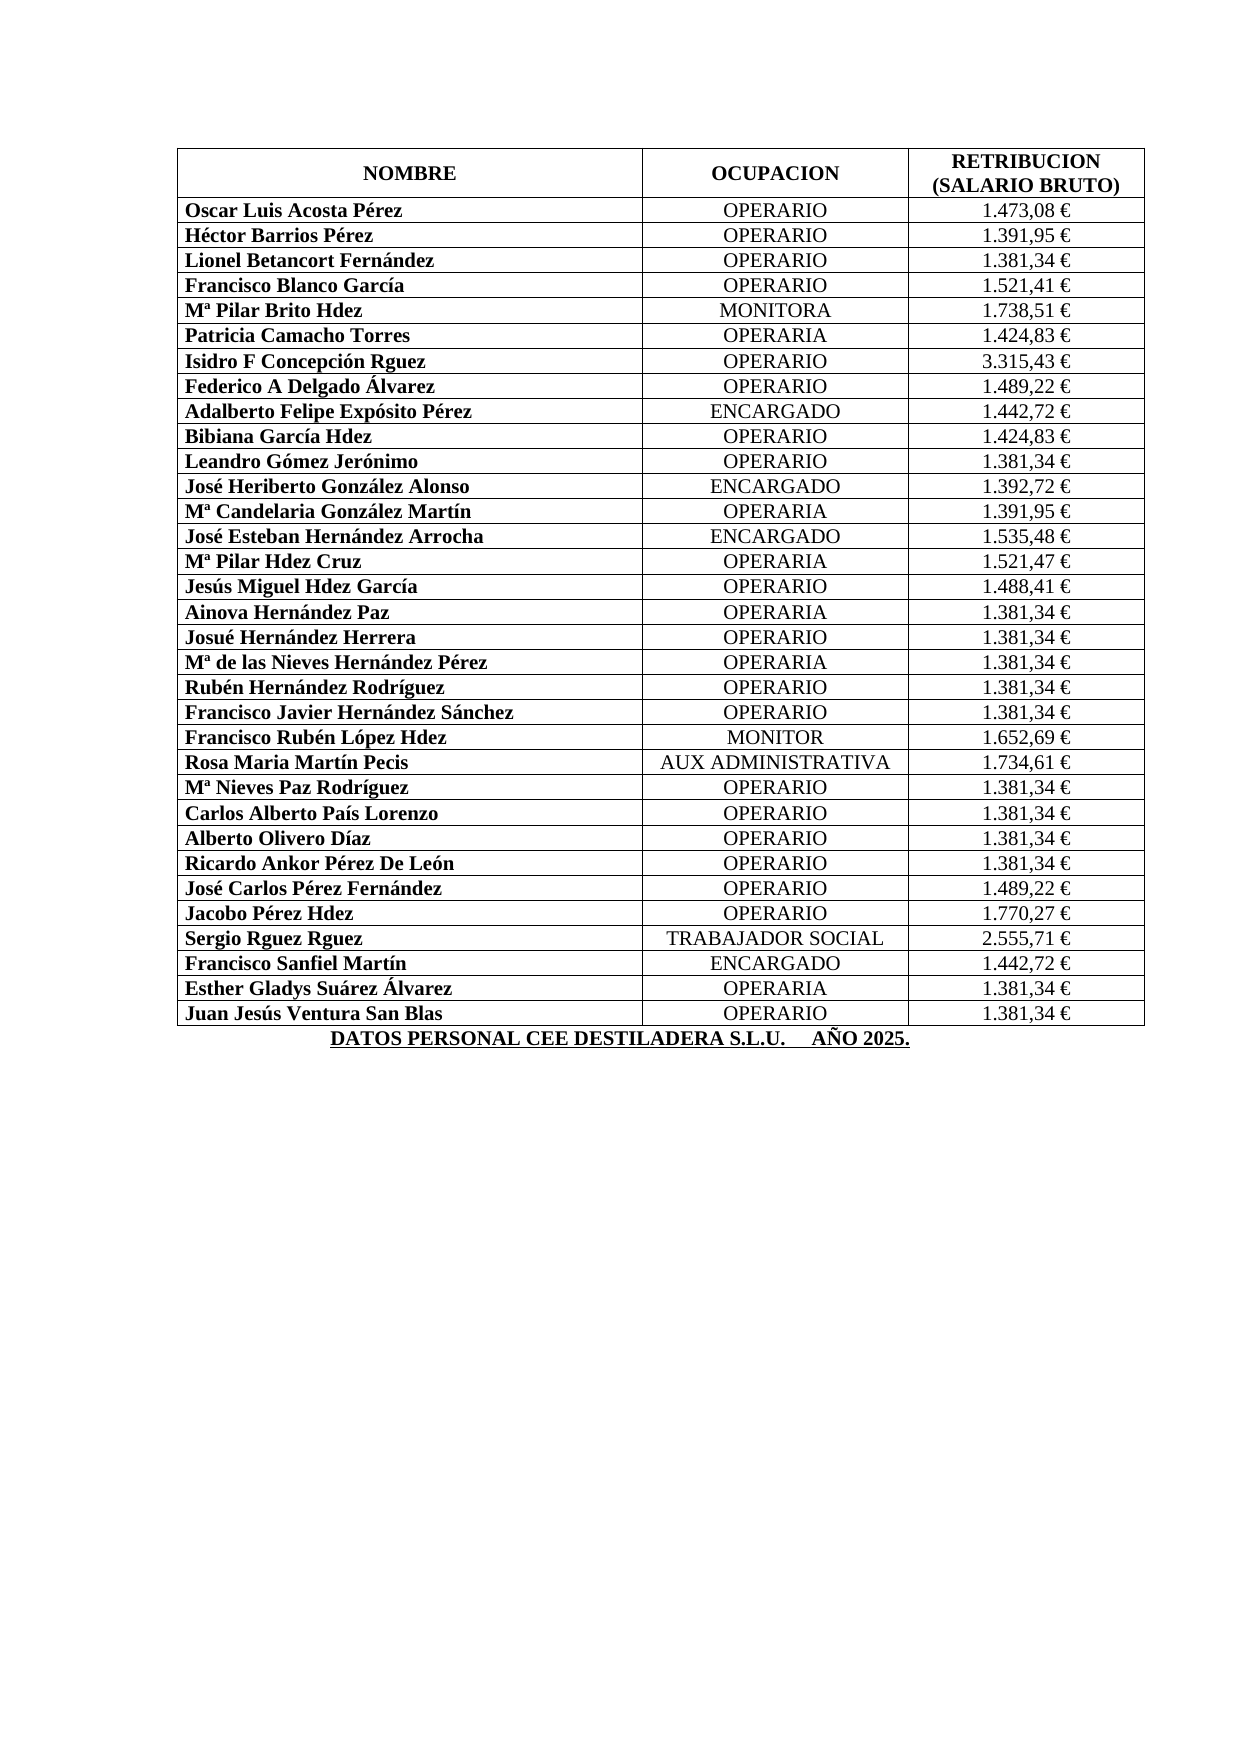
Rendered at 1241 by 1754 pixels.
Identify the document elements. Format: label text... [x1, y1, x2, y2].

table_cell 1.381,34 € [909, 826, 1144, 849]
table_cell Sergio Rguez Rguez [178, 926, 642, 950]
table_cell Héctor Barrios Pérez [178, 223, 642, 247]
table_cell OPERARIA [643, 324, 908, 347]
table_cell TRABAJADOR SOCIAL [643, 926, 908, 950]
table_cell 1.391,95 € [909, 499, 1144, 523]
table_cell 2.555,71 € [909, 926, 1144, 950]
table_cell 1.738,51 € [909, 298, 1144, 322]
table_cell 1.734,61 € [909, 750, 1144, 774]
table_cell OPERARIO [643, 775, 908, 799]
table_cell 1.381,34 € [909, 600, 1144, 624]
table_cell OPERARIO [643, 198, 908, 222]
table_cell Leandro Gómez Jerónimo [178, 449, 642, 473]
table_cell 1.442,72 € [909, 951, 1144, 975]
table_cell Rosa Maria Martín Pecis [178, 750, 642, 774]
table_cell 1.381,34 € [909, 449, 1144, 473]
table_cell 1.535,48 € [909, 524, 1144, 548]
table_cell Alberto Olivero Díaz [178, 826, 642, 849]
table_cell Mª de las Nieves Hernández Pérez [178, 650, 642, 674]
table_cell Jesús Miguel Hdez García [178, 575, 642, 598]
table_cell Francisco Blanco García [178, 273, 642, 297]
table_cell José Heriberto González Alonso [178, 474, 642, 498]
table_cell ENCARGADO [643, 951, 908, 975]
table_cell 1.381,34 € [909, 775, 1144, 799]
table_cell Federico A Delgado Álvarez [178, 374, 642, 398]
table_cell 1.652,69 € [909, 725, 1144, 749]
table_cell Mª Pilar Brito Hdez [178, 298, 642, 322]
table_cell José Carlos Pérez Fernández [178, 876, 642, 900]
table_cell 1.424,83 € [909, 424, 1144, 448]
table_cell Esther Gladys Suárez Álvarez [178, 976, 642, 1000]
table_header OCUPACION [643, 149, 908, 197]
table_cell Josué Hernández Herrera [178, 625, 642, 649]
table_cell 1.381,34 € [909, 675, 1144, 699]
text DATOS PERSONAL CEE DESTILADERA S.L.U. AÑO 2025. [177, 1026, 1063, 1050]
table_cell Mª Candelaria González Martín [178, 499, 642, 523]
table_cell 1.770,27 € [909, 901, 1144, 925]
table_cell OPERARIA [643, 499, 908, 523]
table_cell Carlos Alberto País Lorenzo [178, 800, 642, 824]
table_cell OPERARIO [643, 826, 908, 849]
table_cell 1.381,34 € [909, 1001, 1144, 1025]
table_cell Juan Jesús Ventura San Blas [178, 1001, 642, 1025]
table_cell Jacobo Pérez Hdez [178, 901, 642, 925]
table_cell 1.473,08 € [909, 198, 1144, 222]
table_cell OPERARIO [643, 575, 908, 598]
table_cell Oscar Luis Acosta Pérez [178, 198, 642, 222]
table_cell OPERARIA [643, 650, 908, 674]
table_cell Mª Pilar Hdez Cruz [178, 549, 642, 573]
table_cell OPERARIO [643, 800, 908, 824]
table_header RETRIBUCION (SALARIO BRUTO) [909, 149, 1144, 197]
table_cell OPERARIO [643, 349, 908, 373]
table_cell 1.381,34 € [909, 851, 1144, 875]
table_cell OPERARIO [643, 248, 908, 272]
table_cell OPERARIA [643, 600, 908, 624]
table_cell 1.489,22 € [909, 876, 1144, 900]
table_cell 1.391,95 € [909, 223, 1144, 247]
table_cell Francisco Javier Hernández Sánchez [178, 700, 642, 724]
table_cell ENCARGADO [643, 524, 908, 548]
table_cell Isidro F Concepción Rguez [178, 349, 642, 373]
table_cell 1.442,72 € [909, 399, 1144, 423]
table_cell 1.381,34 € [909, 800, 1144, 824]
table_cell 1.392,72 € [909, 474, 1144, 498]
table_cell OPERARIO [643, 675, 908, 699]
table_cell OPERARIO [643, 1001, 908, 1025]
table_cell OPERARIO [643, 700, 908, 724]
table_cell 1.521,47 € [909, 549, 1144, 573]
table_cell 3.315,43 € [909, 349, 1144, 373]
table_cell OPERARIO [643, 876, 908, 900]
table_cell 1.381,34 € [909, 700, 1144, 724]
table_cell Adalberto Felipe Expósito Pérez [178, 399, 642, 423]
table_cell José Esteban Hernández Arrocha [178, 524, 642, 548]
table_cell OPERARIO [643, 625, 908, 649]
table_cell 1.521,41 € [909, 273, 1144, 297]
table_header NOMBRE [178, 149, 642, 197]
table_cell 1.424,83 € [909, 324, 1144, 347]
table_cell Bibiana García Hdez [178, 424, 642, 448]
table_cell Francisco Sanfiel Martín [178, 951, 642, 975]
table_cell 1.381,34 € [909, 650, 1144, 674]
table_cell Ricardo Ankor Pérez De León [178, 851, 642, 875]
table_cell 1.381,34 € [909, 248, 1144, 272]
table_cell Mª Nieves Paz Rodríguez [178, 775, 642, 799]
table_cell OPERARIO [643, 273, 908, 297]
table_cell 1.381,34 € [909, 976, 1144, 1000]
table_cell Francisco Rubén López Hdez [178, 725, 642, 749]
table_cell OPERARIO [643, 449, 908, 473]
table_cell OPERARIO [643, 223, 908, 247]
table_cell OPERARIO [643, 374, 908, 398]
table_cell Patricia Camacho Torres [178, 324, 642, 347]
table_cell Ainova Hernández Paz [178, 600, 642, 624]
table_cell OPERARIO [643, 901, 908, 925]
table_cell AUX ADMINISTRATIVA [643, 750, 908, 774]
table_cell 1.489,22 € [909, 374, 1144, 398]
table_cell 1.381,34 € [909, 625, 1144, 649]
table_cell OPERARIA [643, 549, 908, 573]
table_cell MONITOR [643, 725, 908, 749]
table_cell Lionel Betancort Fernández [178, 248, 642, 272]
table_cell MONITORA [643, 298, 908, 322]
table_cell ENCARGADO [643, 399, 908, 423]
table_cell OPERARIA [643, 976, 908, 1000]
table_cell ENCARGADO [643, 474, 908, 498]
table_cell OPERARIO [643, 851, 908, 875]
table_cell Rubén Hernández Rodríguez [178, 675, 642, 699]
table_cell OPERARIO [643, 424, 908, 448]
table_cell 1.488,41 € [909, 575, 1144, 598]
